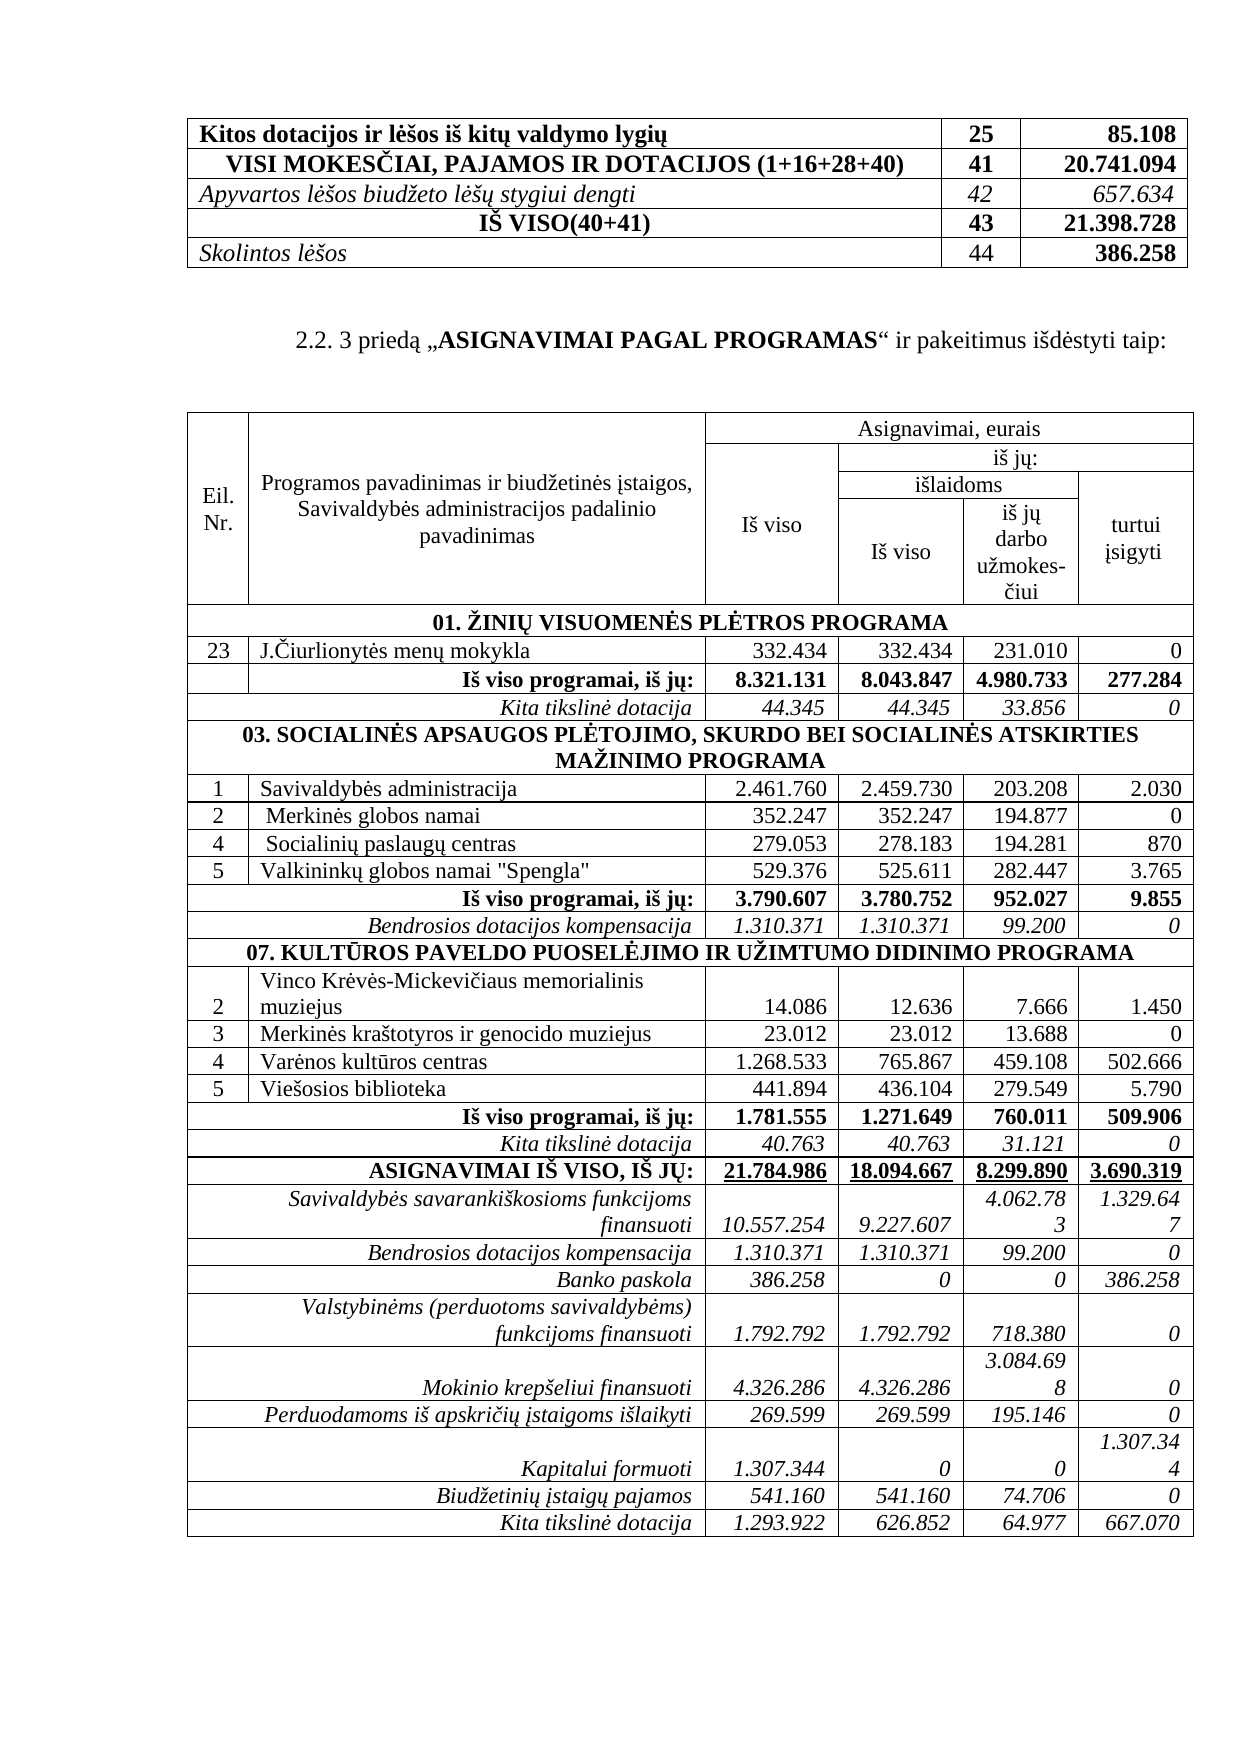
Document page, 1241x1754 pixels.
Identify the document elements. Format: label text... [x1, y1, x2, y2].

table_cell 99.200 [964, 1239, 1078, 1265]
table_cell 203.208 [964, 775, 1078, 801]
table_cell 278.183 [839, 830, 963, 856]
table_cell Kita tikslinė dotacija [188, 1510, 705, 1536]
table_cell 3.765 [1079, 857, 1193, 883]
table_cell 41 [942, 149, 1020, 178]
table_cell Iš viso [706, 444, 838, 604]
table_cell 42 [942, 179, 1020, 207]
table_cell 8.043.847 [839, 664, 963, 693]
table_cell 0 [1079, 912, 1193, 938]
table_cell 4.980.733 [964, 664, 1078, 693]
table_cell 4.326.286 [706, 1347, 838, 1400]
table_cell 0 [1079, 637, 1193, 663]
table_cell 0 [1079, 1239, 1193, 1265]
table_cell 194.281 [964, 830, 1078, 856]
table_cell 2.459.730 [839, 775, 963, 801]
table_cell Perduodamoms iš apskričių įstaigoms išlaikyti [188, 1401, 705, 1427]
table_cell 436.104 [839, 1075, 963, 1102]
table_cell 0 [964, 1266, 1078, 1292]
table_cell 0 [839, 1266, 963, 1292]
table_cell 13.688 [964, 1021, 1078, 1047]
table_cell Iš viso programai, iš jų: [188, 1103, 705, 1129]
table_cell 718.380 [964, 1294, 1078, 1346]
table_cell 269.599 [839, 1401, 963, 1427]
table_cell 12.636 [839, 967, 963, 1019]
table_cell Kita tikslinė dotacija [188, 1130, 705, 1156]
table_cell 279.053 [706, 830, 838, 856]
table_cell Mokinio krepšeliui finansuoti [188, 1347, 705, 1400]
table_cell 0 [1079, 1130, 1193, 1156]
table_cell Valstybinėms (perduotoms savivaldybėms) funkcijoms finansuoti [188, 1294, 705, 1346]
table_cell Viešosios biblioteka [249, 1075, 705, 1102]
table_cell 5 [188, 857, 248, 883]
table_cell 1.792.792 [839, 1294, 963, 1346]
table_cell 1.310.371 [706, 1239, 838, 1265]
table_cell 3 [188, 1021, 248, 1047]
table_cell 386.258 [1021, 238, 1187, 267]
table_cell 765.867 [839, 1048, 963, 1074]
table_cell 352.247 [839, 803, 963, 829]
table_cell 667.070 [1079, 1510, 1193, 1536]
table_cell 1.329.647 [1079, 1185, 1193, 1238]
table_cell 20.741.094 [1021, 149, 1187, 178]
table_cell 4 [188, 830, 248, 856]
table_cell Iš viso programai, iš jų: [188, 885, 705, 911]
table_cell 0 [1079, 694, 1193, 720]
table_cell 2 [188, 803, 248, 829]
table_cell 8.321.131 [706, 664, 838, 693]
table_cell 2.461.760 [706, 775, 838, 801]
table_cell [188, 664, 248, 693]
table_cell 1.781.555 [706, 1103, 838, 1129]
table_cell 5.790 [1079, 1075, 1193, 1102]
table_cell Vinco Krėvės-Mickevičiaus memorialinis muziejus [249, 967, 705, 1019]
table_cell 1.310.371 [706, 912, 838, 938]
table_cell Merkinės globos namai [249, 803, 705, 829]
table_cell 5 [188, 1075, 248, 1102]
table_cell Apyvartos lėšos biudžeto lėšų stygiui dengti [188, 179, 941, 207]
table_cell 441.894 [706, 1075, 838, 1102]
table_cell išlaidoms [839, 472, 1078, 498]
table_cell 31.121 [964, 1130, 1078, 1156]
text 2.2. 3 priedą „ASIGNAVIMAI PAGAL PROGRAMAS“ ir pakeitimus išdėstyti taip: [177, 326, 1181, 354]
table_cell 4.326.286 [839, 1347, 963, 1400]
table_cell 386.258 [1079, 1266, 1193, 1292]
table_cell 0 [1079, 1482, 1193, 1508]
table_cell 0 [1079, 1347, 1193, 1400]
table_cell Savivaldybės savarankiškosioms funkcijoms finansuoti [188, 1185, 705, 1238]
table_cell 502.666 [1079, 1048, 1193, 1074]
table_cell 1.307.344 [706, 1428, 838, 1481]
table_cell 9.855 [1079, 885, 1193, 911]
table_cell 3.690.319 [1079, 1158, 1193, 1184]
table_cell 01. ŽINIŲ VISUOMENĖS PLĖTROS PROGRAMA [188, 605, 1193, 636]
table_cell 352.247 [706, 803, 838, 829]
table_cell 21.784.986 [706, 1158, 838, 1184]
table_cell 3.084.698 [964, 1347, 1078, 1400]
table_cell 64.977 [964, 1510, 1078, 1536]
table_cell 509.906 [1079, 1103, 1193, 1129]
table_cell iš jų darbo užmokes-čiui [964, 499, 1078, 604]
table_cell 43 [942, 209, 1020, 237]
table_cell 4 [188, 1048, 248, 1074]
table_cell Kapitalui formuoti [188, 1428, 705, 1481]
table_cell 23 [188, 637, 248, 663]
table_cell 0 [1079, 1294, 1193, 1346]
table_cell 760.011 [964, 1103, 1078, 1129]
table_cell IŠ VISO(40+41) [188, 209, 941, 237]
table_cell 44.345 [706, 694, 838, 720]
table_cell 8.299.890 [964, 1158, 1078, 1184]
table_cell 279.549 [964, 1075, 1078, 1102]
table_header Asignavimai, eurais [706, 413, 1193, 443]
table_cell Socialinių paslaugų centras [249, 830, 705, 856]
table_cell 33.856 [964, 694, 1078, 720]
table_cell 231.010 [964, 637, 1078, 663]
table_cell 85.108 [1021, 119, 1187, 148]
table_cell 541.160 [706, 1482, 838, 1508]
table_cell Bendrosios dotacijos kompensacija [188, 912, 705, 938]
table_cell 332.434 [706, 637, 838, 663]
table_cell ASIGNAVIMAI IŠ VISO, IŠ JŲ: [188, 1158, 705, 1184]
table_cell Savivaldybės administracija [249, 775, 705, 801]
table_cell 2 [188, 967, 248, 1019]
table_cell 4.062.783 [964, 1185, 1078, 1238]
table_cell 529.376 [706, 857, 838, 883]
table_cell VISI MOKESČIAI, PAJAMOS IR DOTACIJOS (1+16+28+40) [188, 149, 941, 178]
table_cell 525.611 [839, 857, 963, 883]
table_cell 541.160 [839, 1482, 963, 1508]
table_cell 23.012 [706, 1021, 838, 1047]
table_cell Merkinės kraštotyros ir genocido muziejus [249, 1021, 705, 1047]
table_cell 44 [942, 238, 1020, 267]
table_cell 3.790.607 [706, 885, 838, 911]
table_cell 25 [942, 119, 1020, 148]
table_cell 07. KULTŪROS PAVELDO PUOSELĖJIMO IR UŽIMTUMO DIDINIMO PROGRAMA [188, 939, 1193, 966]
table_cell Iš viso programai, iš jų: [249, 664, 705, 693]
table_cell Bendrosios dotacijos kompensacija [188, 1239, 705, 1265]
table_cell 269.599 [706, 1401, 838, 1427]
table_cell Biudžetinių įstaigų pajamos [188, 1482, 705, 1508]
table_header Programos pavadinimas ir biudžetinės įstaigos, Savivaldybės administracijos padalinio pavadinimas [249, 413, 705, 604]
table_cell 0 [1079, 1021, 1193, 1047]
table_cell 1.307.344 [1079, 1428, 1193, 1481]
table_cell 99.200 [964, 912, 1078, 938]
table_cell 459.108 [964, 1048, 1078, 1074]
table_cell 2.030 [1079, 775, 1193, 801]
table_cell 18.094.667 [839, 1158, 963, 1184]
table_cell 1.271.649 [839, 1103, 963, 1129]
table_cell Kita tikslinė dotacija [188, 694, 705, 720]
table_cell 03. SOCIALINĖS APSAUGOS PLĖTOJIMO, SKURDO BEI SOCIALINĖS ATSKIRTIES MAŽINIMO PROGRAMA [188, 721, 1193, 774]
table_cell 10.557.254 [706, 1185, 838, 1238]
table_cell 0 [964, 1428, 1078, 1481]
table_cell 1 [188, 775, 248, 801]
table_cell 1.310.371 [839, 1239, 963, 1265]
table_cell 44.345 [839, 694, 963, 720]
table_cell turtui įsigyti [1079, 472, 1193, 604]
table_cell 952.027 [964, 885, 1078, 911]
table_cell 0 [1079, 803, 1193, 829]
table_cell 277.284 [1079, 664, 1193, 693]
table_cell 282.447 [964, 857, 1078, 883]
table_cell Valkininkų globos namai "Spengla" [249, 857, 705, 883]
table_cell 0 [1079, 1401, 1193, 1427]
table_cell Kitos dotacijos ir lėšos iš kitų valdymo lygių [188, 119, 941, 148]
table_cell 74.706 [964, 1482, 1078, 1508]
table_cell 23.012 [839, 1021, 963, 1047]
table_cell 386.258 [706, 1266, 838, 1292]
table_cell 14.086 [706, 967, 838, 1019]
table_cell 7.666 [964, 967, 1078, 1019]
table_cell 626.852 [839, 1510, 963, 1536]
table_cell 3.780.752 [839, 885, 963, 911]
table_cell 1.310.371 [839, 912, 963, 938]
table_cell 195.146 [964, 1401, 1078, 1427]
table_cell 21.398.728 [1021, 209, 1187, 237]
table_cell 40.763 [839, 1130, 963, 1156]
table_cell iš jų: [839, 444, 1193, 471]
table_cell Banko paskola [188, 1266, 705, 1292]
table_cell 194.877 [964, 803, 1078, 829]
table_cell 40.763 [706, 1130, 838, 1156]
table_cell 1.293.922 [706, 1510, 838, 1536]
table_cell 9.227.607 [839, 1185, 963, 1238]
table_cell 1.268.533 [706, 1048, 838, 1074]
table_cell 0 [839, 1428, 963, 1481]
table_cell Skolintos lėšos [188, 238, 941, 267]
table_cell J.Čiurlionytės menų mokykla [249, 637, 705, 663]
table_cell Iš viso [839, 499, 963, 604]
table_cell 1.450 [1079, 967, 1193, 1019]
table_cell 870 [1079, 830, 1193, 856]
table_header Eil. Nr. [188, 413, 248, 604]
table_cell Varėnos kultūros centras [249, 1048, 705, 1074]
table_cell 332.434 [839, 637, 963, 663]
table_cell 657.634 [1021, 179, 1187, 207]
table_cell 1.792.792 [706, 1294, 838, 1346]
